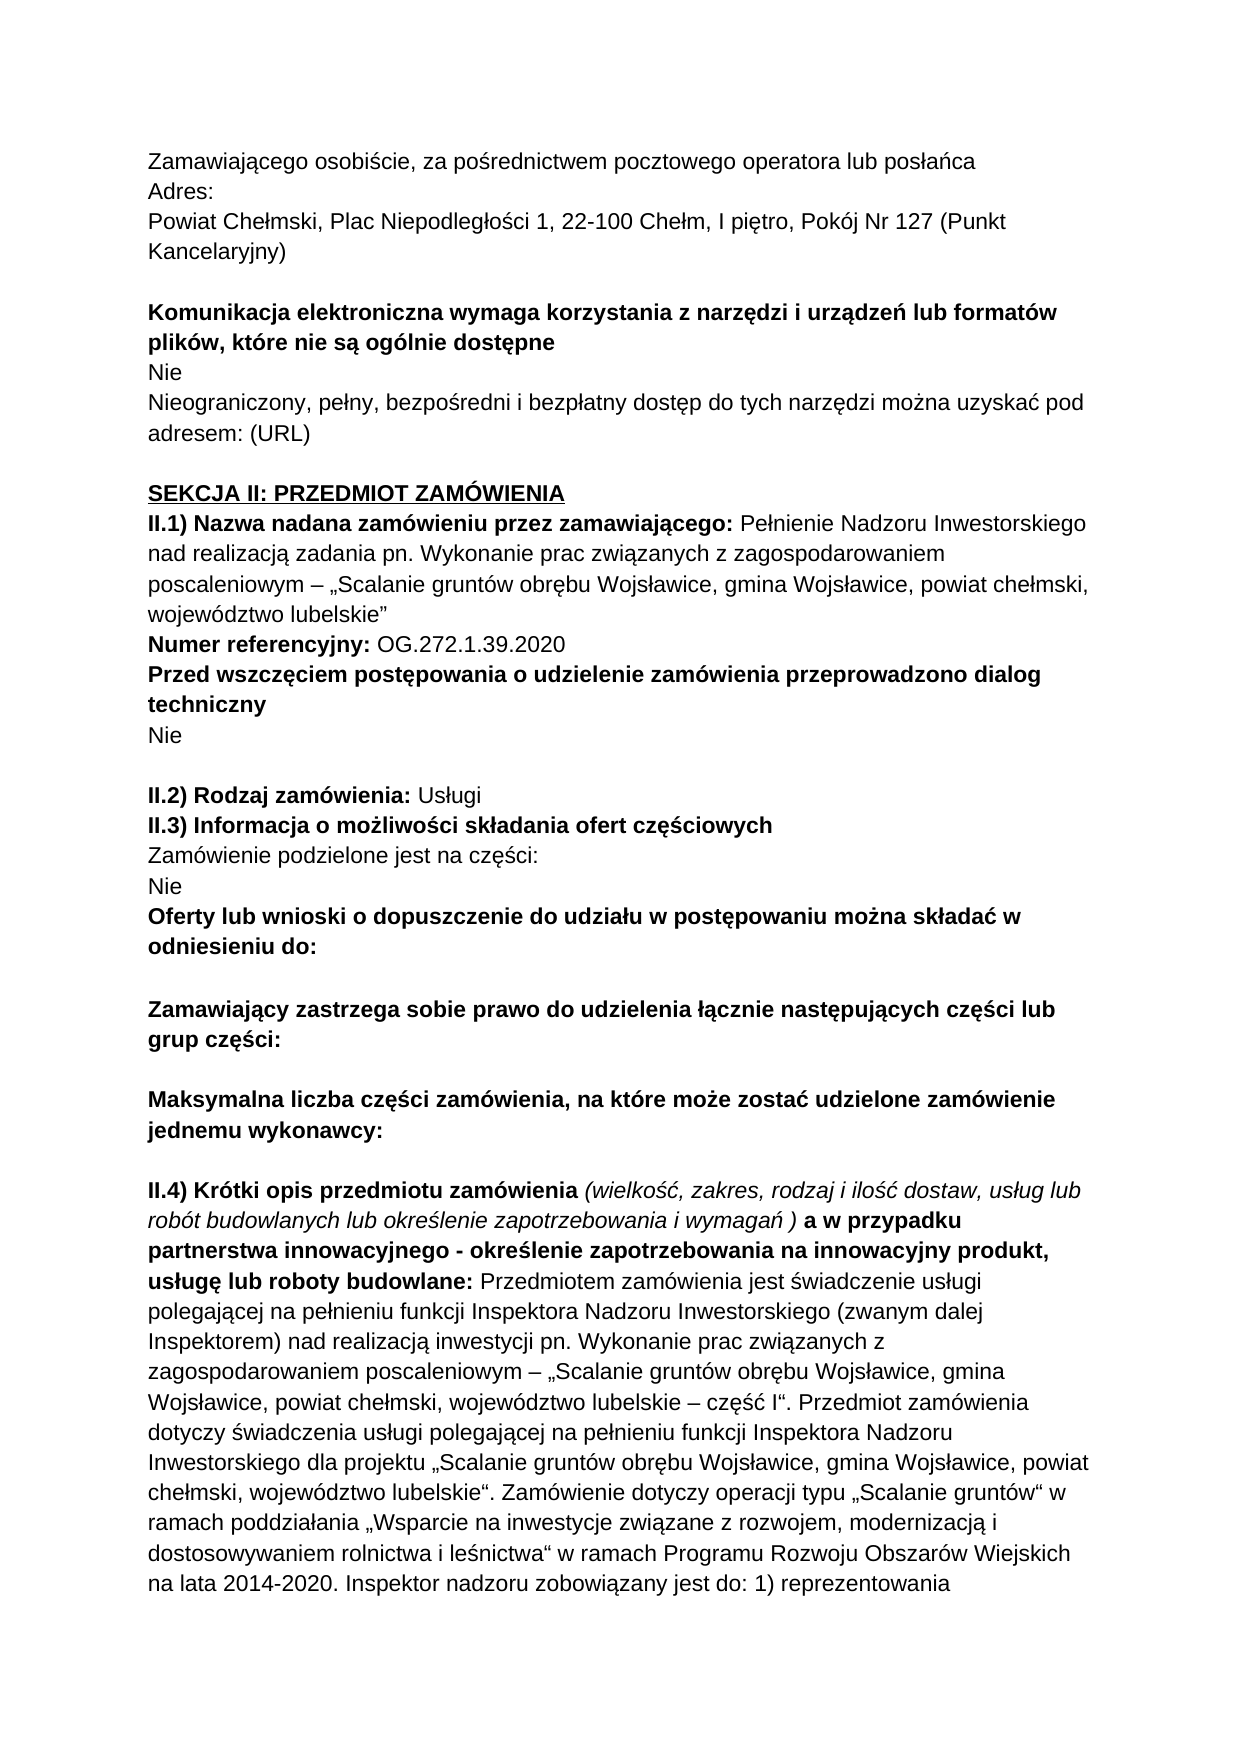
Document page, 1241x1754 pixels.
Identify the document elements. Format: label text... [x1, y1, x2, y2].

text II.2) Rodzaj zamówienia: Usługi II.3) Informacja o możliwości składania ofert częściowych Zamówienie podzielone jest na części: [148, 752, 1093, 869]
text Nie Nieograniczony, pełny, bezpośredni i bezpłatny dostęp do tych narzędzi można uzyskać pod adresem: (URL) [148, 359, 1093, 476]
text Nie Oferty lub wnioski o dopuszczenie do udziału w postępowaniu można składać w odniesieniu do: [148, 873, 1093, 992]
text SEKCJA II: PRZEDMIOT ZAMÓWIENIA [148, 480, 1093, 506]
text Zamawiającego osobiście, za pośrednictwem pocztowego operatora lub posłańca Adres: Powiat Chełmski, Plac Niepodległości 1, 22-100 Chełm, I piętro, Pokój Nr 127 (Punkt Kancelaryjny) [148, 148, 1093, 264]
text Zamawiający zastrzega sobie prawo do udzielenia łącznie następujących części lub grup części: Maksymalna liczba części zamówienia, na które może zostać udzielone zamówienie jednemu wykonawcy: II.4) Krótki opis przedmiotu zamówienia (wielkość, zakres, rodzaj i ilość dostaw, usług lub robót budowlanych lub określenie zapotrzebowania i wymagań ) a w przypadku partnerstwa innowacyjnego - określenie zapotrzebowania na innowacyjny produkt, usługę lub roboty budowlane: Przedmiotem zamówienia jest świadczenie usługi polegającej na pełnieniu funkcji Inspektora Nadzoru Inwestorskiego (zwanym dalej Inspektorem) nad realizacją inwestycji pn. Wykonanie prac związanych z zagospodarowaniem poscaleniowym – „Scalanie gruntów obrębu Wojsławice, gmina Wojsławice, powiat chełmski, województwo lubelskie – część I“. Przedmiot zamówienia dotyczy świadczenia usługi polegającej na pełnieniu funkcji Inspektora Nadzoru Inwestorskiego dla projektu „Scalanie gruntów obrębu Wojsławice, gmina Wojsławice, powiat chełmski, województwo lubelskie“. Zamówienie dotyczy operacji typu „Scalanie gruntów“ w ramach poddziałania „Wsparcie na inwestycje związane z rozwojem, modernizacją i dostosowywaniem rolnictwa i leśnictwa“ w ramach Programu Rozwoju Obszarów Wiejskich na lata 2014-2020. Inspektor nadzoru zobowiązany jest do: 1) reprezentowania [148, 996, 1093, 1596]
text II.1) Nazwa nadana zamówieniu przez zamawiającego: Pełnienie Nadzoru Inwestorskiego nad realizacją zadania pn. Wykonanie prac związanych z zagospodarowaniem poscaleniowym – „Scalanie gruntów obrębu Wojsławice, gmina Wojsławice, powiat chełmski, województwo lubelskie” Numer referencyjny: OG.272.1.39.2020 Przed wszczęciem postępowania o udzielenie zamówienia przeprowadzono dialog techniczny [148, 510, 1093, 718]
text Nie [148, 722, 1093, 748]
text Komunikacja elektroniczna wymaga korzystania z narzędzi i urządzeń lub formatów plików, które nie są ogólnie dostępne [148, 268, 1093, 355]
